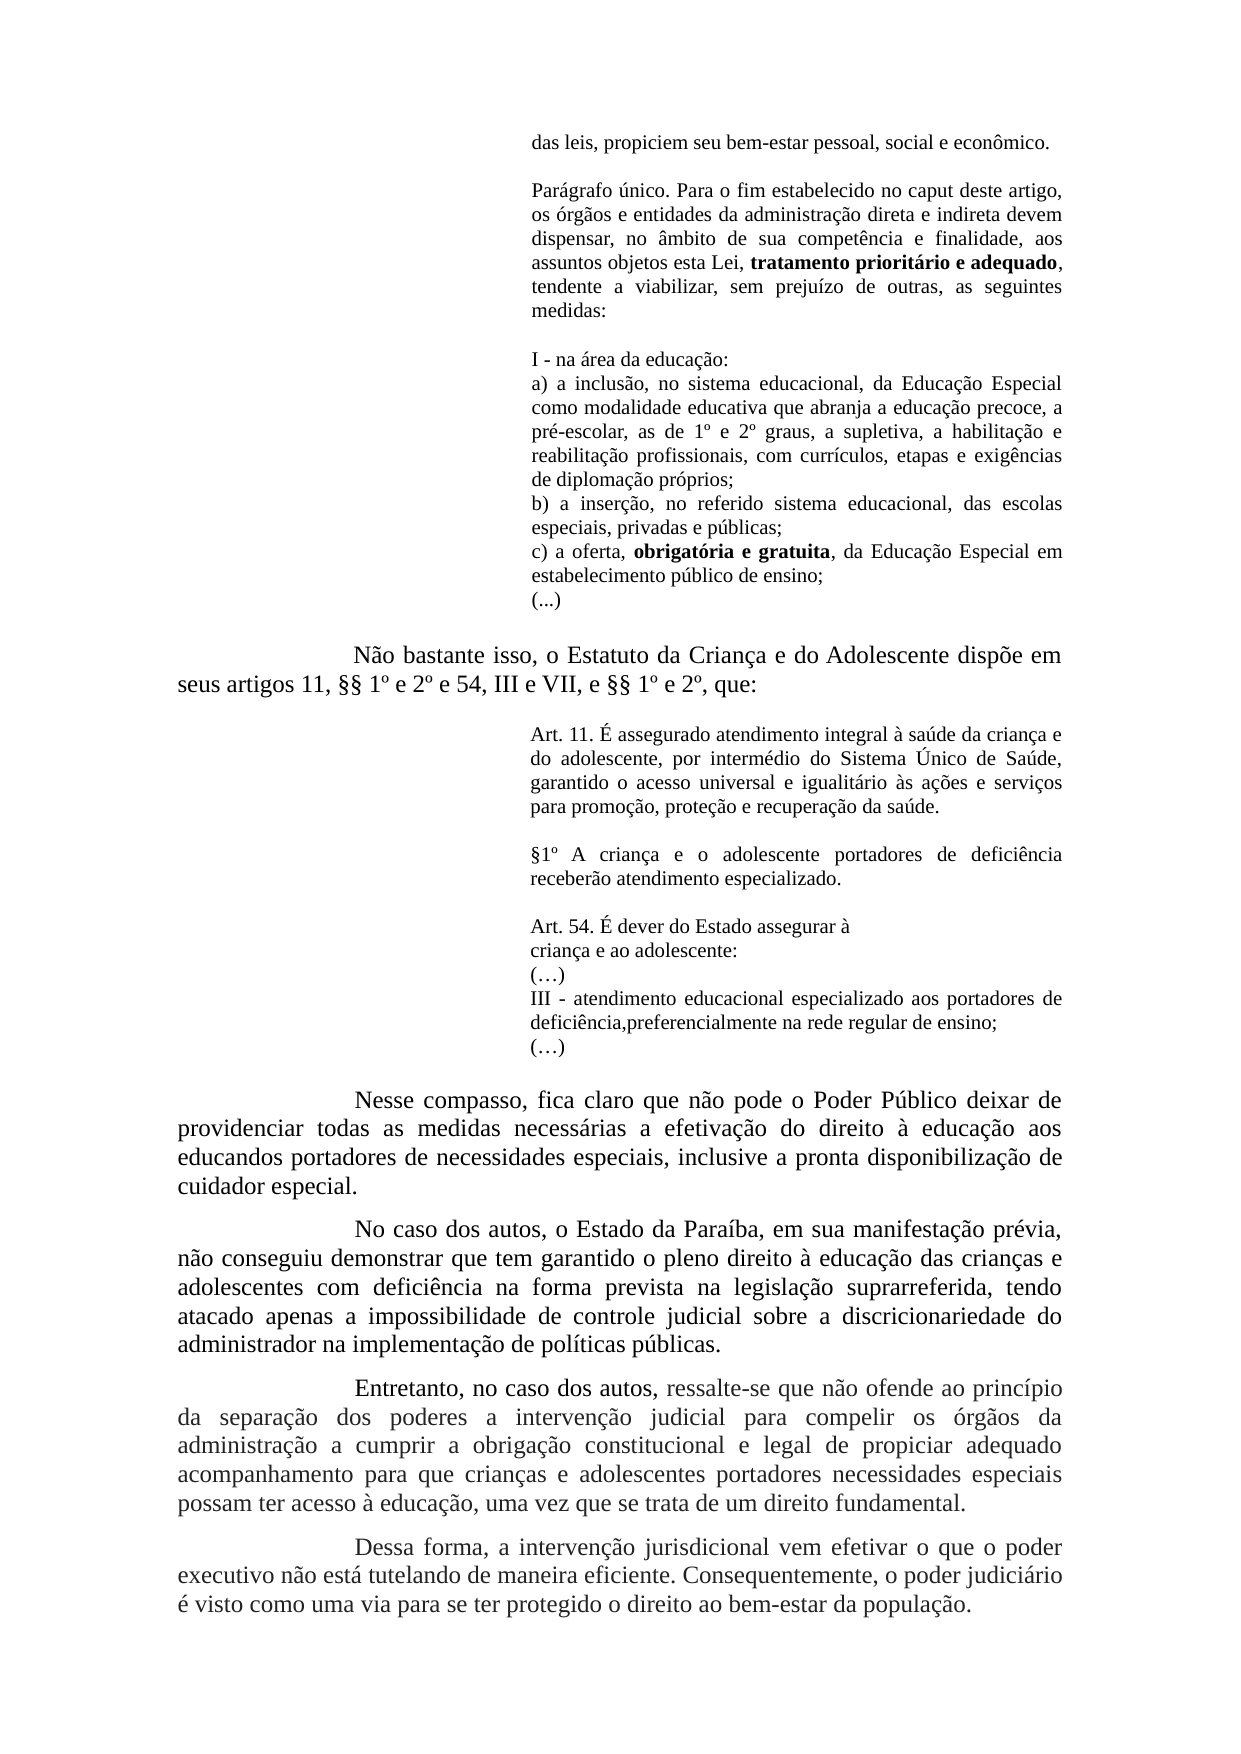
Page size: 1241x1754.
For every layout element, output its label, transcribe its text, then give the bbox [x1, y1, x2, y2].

text III - atendimento educacional especializado aos portadores de deficiência,preferencialmente na rede regular de ensino; [530, 986, 1063, 1034]
text No caso dos autos, o Estado da Paraíba, em sua manifestação prévia, não conseguiu demonstrar que tem garantido o pleno direito à educação das crianças e adolescentes com deficiência na forma prevista na legislação suprarreferida, tendo atacado apenas a impossibilidade de controle judicial sobre a discricionariedade do administrador na implementação de políticas públicas. [177, 1214, 1063, 1358]
text a) a inclusão, no sistema educacional, da Educação Especial como modalidade educativa que abranja a educação precoce, a pré-escolar, as de 1º e 2º graus, a supletiva, a habilitação e reabilitação profissionais, com currículos, etapas e exigências de diplomação próprios; [531, 371, 1063, 491]
text das leis, propiciem seu bem-estar pessoal, social e econômico. [531, 130, 1063, 154]
text Nesse compasso, fica claro que não pode o Poder Público deixar de providenciar todas as medidas necessárias a efetivação do direito à educação aos educandos portadores de necessidades especiais, inclusive a pronta disponibilização de cuidador especial. [177, 1085, 1063, 1200]
text Dessa forma, a intervenção jurisdicional vem efetivar o que o poder executivo não está tutelando de maneira eficiente. Consequentemente, o poder judiciário é visto como uma via para se ter protegido o direito ao bem-estar da população. [177, 1532, 1063, 1618]
text Não bastante isso, o Estatuto da Criança e do Adolescente dispõe em seus artigos 11, §§ 1º e 2º e 54, III e VII, e §§ 1º e 2º, que: [177, 640, 1063, 697]
text Art. 54. É dever do Estado assegurar à [530, 914, 1063, 938]
text (...) [531, 587, 1063, 611]
text b) a inserção, no referido sistema educacional, das escolas especiais, privadas e públicas; [531, 491, 1063, 539]
text §1º A criança e o adolescente portadores de deficiência receberão atendimento especializado. [530, 842, 1063, 890]
text (…) [530, 962, 1063, 986]
text (…) [530, 1034, 1063, 1058]
text I - na área da educação: [531, 346, 1063, 371]
text Parágrafo único. Para o fim estabelecido no caput deste artigo, os órgãos e entidades da administração direta e indireta devem dispensar, no âmbito de sua competência e finalidade, aos assuntos objetos esta Lei, tratamento prioritário e adequado, tendente a viabilizar, sem prejuízo de outras, as seguintes medidas: [531, 178, 1063, 322]
text Art. 11. É assegurado atendimento integral à saúde da criança e do adolescente, por intermédio do Sistema Único de Saúde, garantido o acesso universal e igualitário às ações e serviços para promoção, proteção e recuperação da saúde. [530, 721, 1063, 818]
text criança e ao adolescente: [530, 938, 1063, 962]
text c) a oferta, obrigatória e gratuita, da Educação Especial em estabelecimento público de ensino; [531, 539, 1063, 587]
text Entretanto, no caso dos autos, ressalte-se que não ofende ao princípio da separação dos poderes a intervenção judicial para compelir os órgãos da administração a cumprir a obrigação constitucional e legal de propiciar adequado acompanhamento para que crianças e adolescentes portadores necessidades especiais possam ter acesso à educação, uma vez que se trata de um direito fundamental. [177, 1373, 1063, 1517]
